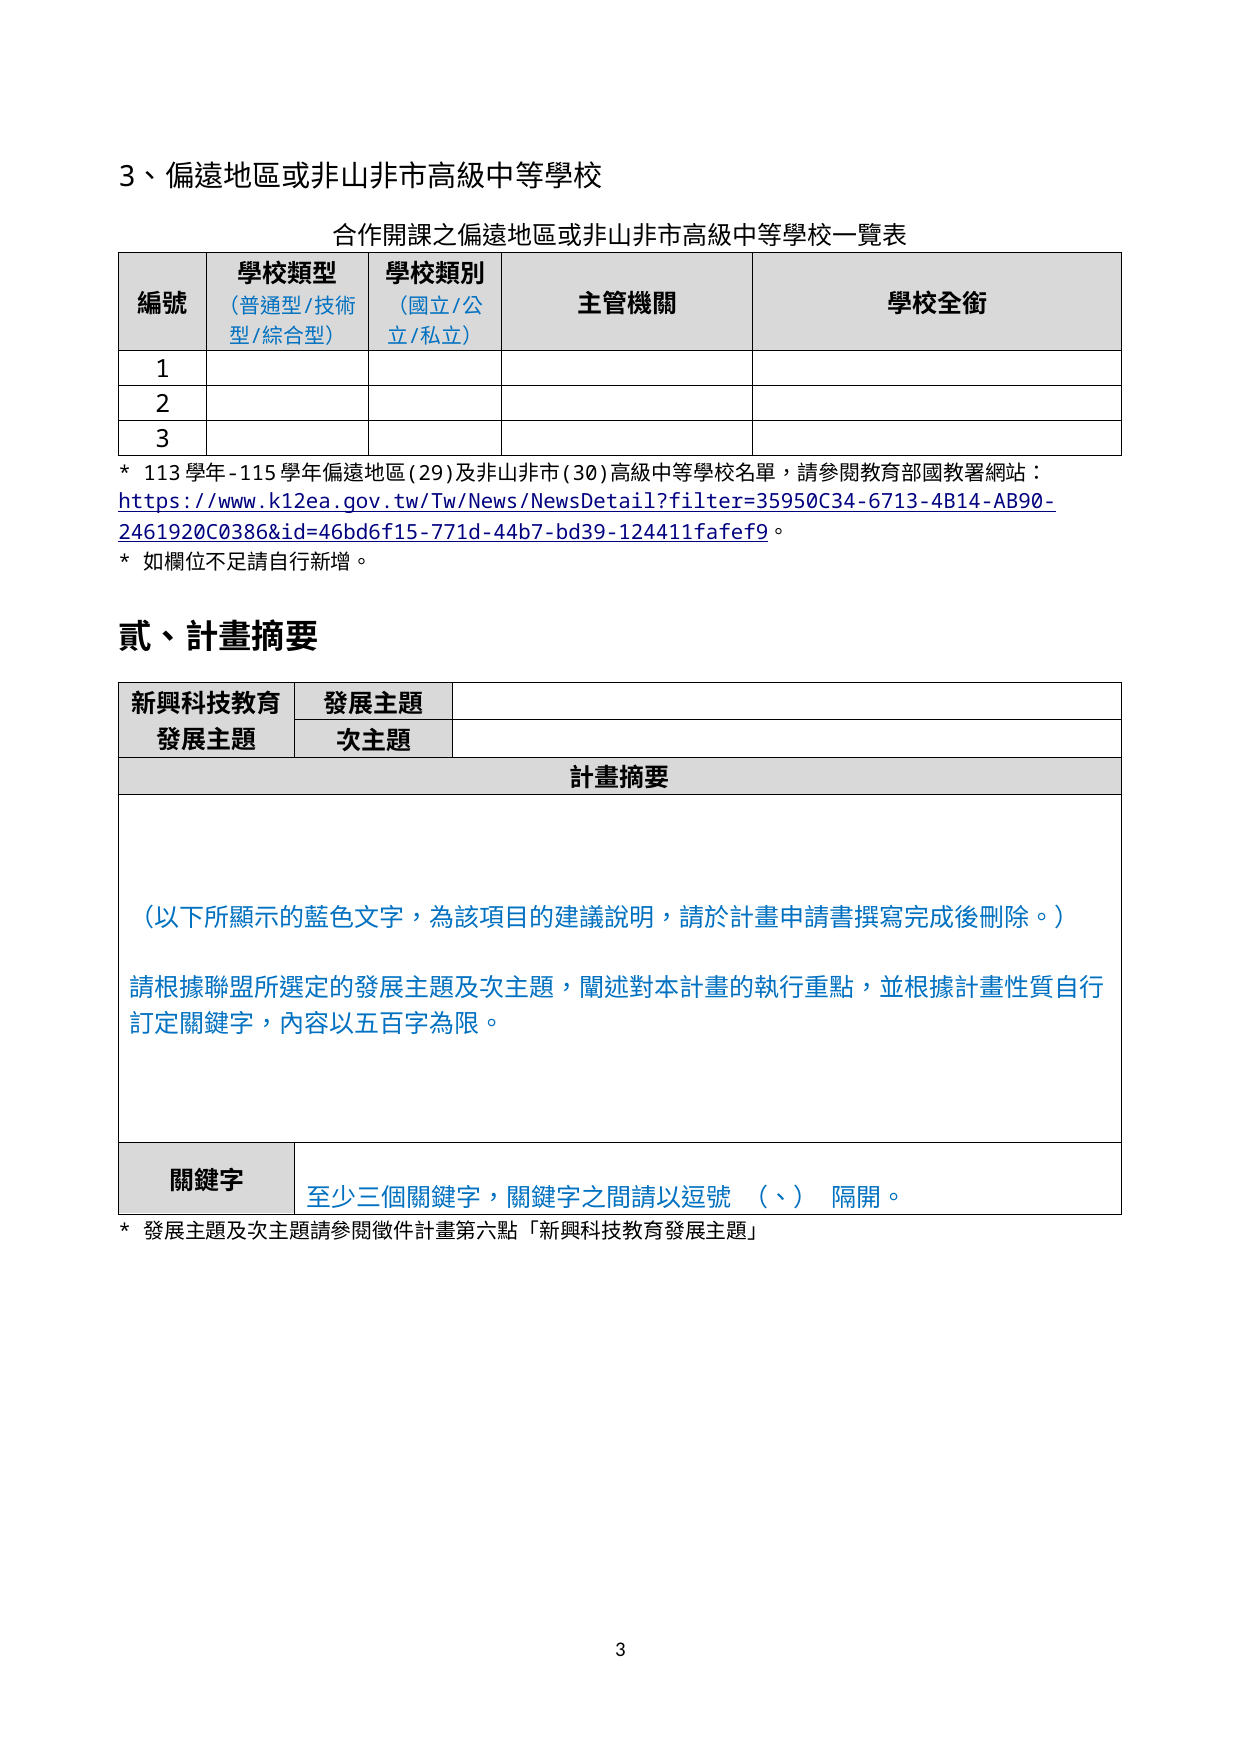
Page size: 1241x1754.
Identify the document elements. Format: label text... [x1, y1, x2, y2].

table_cell [502, 386, 752, 420]
subtitle 計畫摘要 [118, 610, 1122, 658]
table_cell [753, 421, 1121, 455]
table_cell 次主題 [295, 720, 452, 757]
table_cell [502, 421, 752, 455]
table_header 學校全銜 [753, 253, 1121, 350]
table_cell [207, 351, 368, 385]
text 合作開課之偏遠地區或非山非市高級中等學校一覽表 [118, 216, 1122, 252]
table_cell [369, 351, 501, 385]
table_cell [753, 351, 1121, 385]
table_header 學校類型 （普通型/技術型/綜合型） [207, 253, 368, 350]
table_cell 1 [119, 351, 206, 385]
table_header 主管機關 [502, 253, 752, 350]
subtitle 偏遠地區或非山非市高級中等學校 [118, 152, 1122, 194]
table_cell 關鍵字 [119, 1143, 294, 1213]
table_cell [369, 386, 501, 420]
table_cell [207, 421, 368, 455]
table_cell 2 [119, 386, 206, 420]
table_cell 計畫摘要 [119, 758, 1121, 794]
table_cell [753, 386, 1121, 420]
table_cell [453, 720, 1121, 757]
table_cell （以下所顯示的藍色文字，為該項目的建議說明，請於計畫申請書撰寫完成後刪除。） 請根據聯盟所選定的發展主題及次主題，闡述對本計畫的執行重點，並根據計畫性質自行訂定關鍵字，內容以五百字為限。 [119, 795, 1121, 1142]
table_cell [502, 351, 752, 385]
table_cell [369, 421, 501, 455]
table_header [453, 683, 1121, 719]
table_cell 至少三個關鍵字，關鍵字之間請以逗號 （、） 隔開。 [295, 1143, 1121, 1213]
text * 發展主題及次主題請參閱徵件計畫第六點「新興科技教育發展主題」 [118, 1215, 1122, 1245]
table_header 發展主題 [295, 683, 452, 719]
text * 113學年-115學年偏遠地區(29)及非山非市(30)高級中等學校名單，請參閱教育部國教署網站：https://www.k12ea.gov.tw/Tw/News/NewsDetail?filter=35950C34-6713-4B14-AB90-2461920C0386&id=46bd6f15-771d-44b7-bd39-124411fafef9。 [118, 456, 1122, 545]
text * 如欄位不足請自行新增。 [118, 545, 1122, 576]
table_header 新興科技教育發展主題 [119, 683, 294, 757]
table_cell [207, 386, 368, 420]
table_cell 3 [119, 421, 206, 455]
table_header 學校類別 （國立/公立/私立） [369, 253, 501, 350]
table_header 編號 [119, 253, 206, 350]
